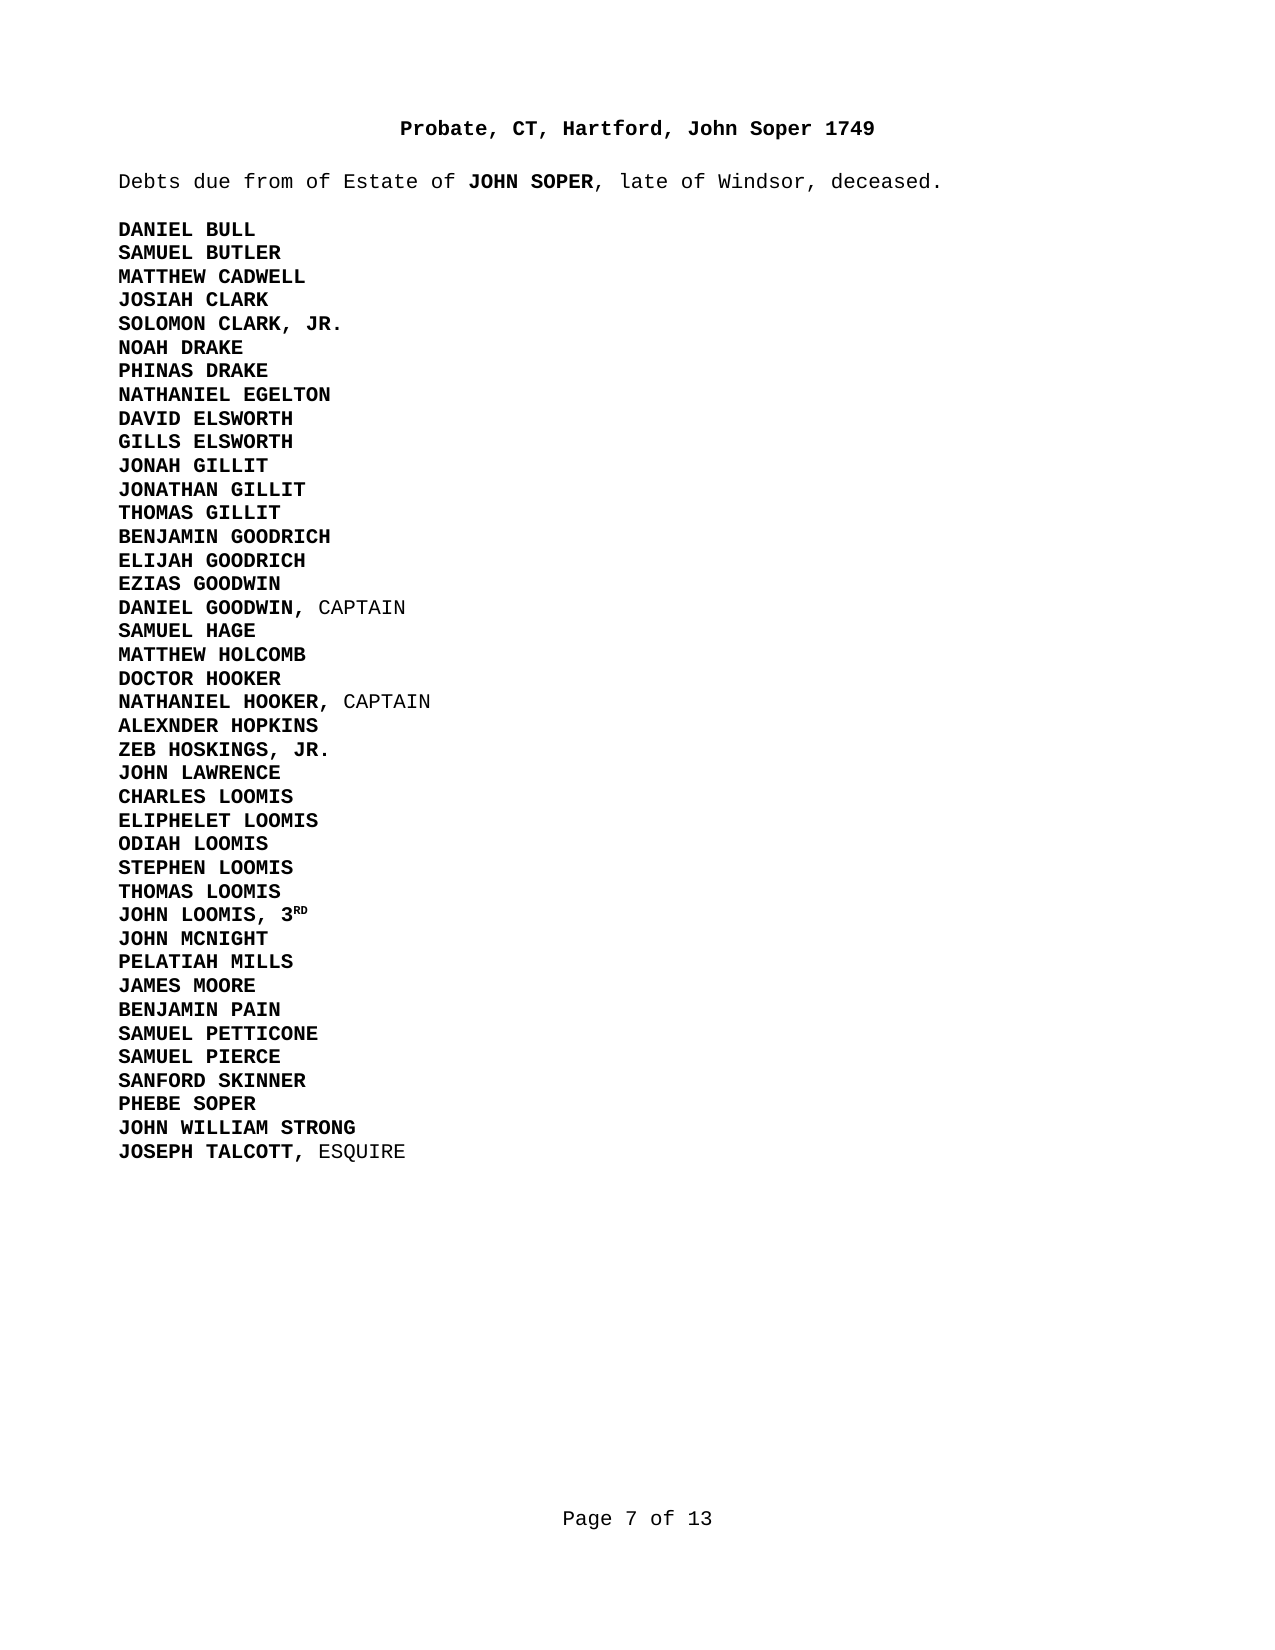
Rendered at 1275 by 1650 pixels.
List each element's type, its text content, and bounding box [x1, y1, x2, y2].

text Daniel Goodwin, Captain [118, 597, 1157, 621]
text Pelatiah Mills [118, 952, 1157, 975]
text Joseph Talcott, Esquire [118, 1141, 1157, 1164]
text Elijah Goodrich [118, 549, 1157, 573]
text John Lawrence [118, 762, 1157, 786]
text Samuel Petticone [118, 1022, 1157, 1046]
text Solomon Clark, Jr. [118, 313, 1157, 337]
text John Loomis, 3rd [118, 904, 1157, 928]
text Daniel Bull [118, 218, 1157, 242]
text Nathaniel Hooker, Captain [118, 691, 1157, 715]
text Samuel Hage [118, 621, 1157, 644]
text David Elsworth [118, 408, 1157, 431]
text Samuel Pierce [118, 1046, 1157, 1070]
text Noah Drake [118, 337, 1157, 360]
text Phinas Drake [118, 360, 1157, 384]
text Zeb Hoskings, Jr. [118, 739, 1157, 762]
text Jonathan Gillit [118, 479, 1157, 502]
text Benjamin Pain [118, 999, 1157, 1022]
text John McNight [118, 928, 1157, 952]
text Ezias Goodwin [118, 573, 1157, 597]
text Thomas Gillit [118, 502, 1157, 526]
text Thomas Loomis [118, 881, 1157, 904]
text John William Strong [118, 1117, 1157, 1141]
text Nathaniel Egelton [118, 384, 1157, 408]
text Eliphelet Loomis [118, 810, 1157, 833]
text Matthew Cadwell [118, 266, 1157, 289]
text Jonah Gillit [118, 455, 1157, 479]
text Josiah clark [118, 289, 1157, 313]
text Gills Elsworth [118, 431, 1157, 455]
text Benjamin Goodrich [118, 526, 1157, 549]
text Sanford Skinner [118, 1070, 1157, 1093]
text Matthew Holcomb [118, 644, 1157, 668]
text Alexnder Hopkins [118, 715, 1157, 739]
text Doctor Hooker [118, 668, 1157, 691]
text Phebe Soper [118, 1093, 1157, 1117]
text Debts due from of Estate of John Soper, late of Windsor, deceased. [118, 171, 1157, 195]
text Stephen Loomis [118, 857, 1157, 881]
text Odiah Loomis [118, 833, 1157, 857]
text Charles Loomis [118, 786, 1157, 810]
text Samuel Butler [118, 242, 1157, 266]
text James Moore [118, 975, 1157, 999]
